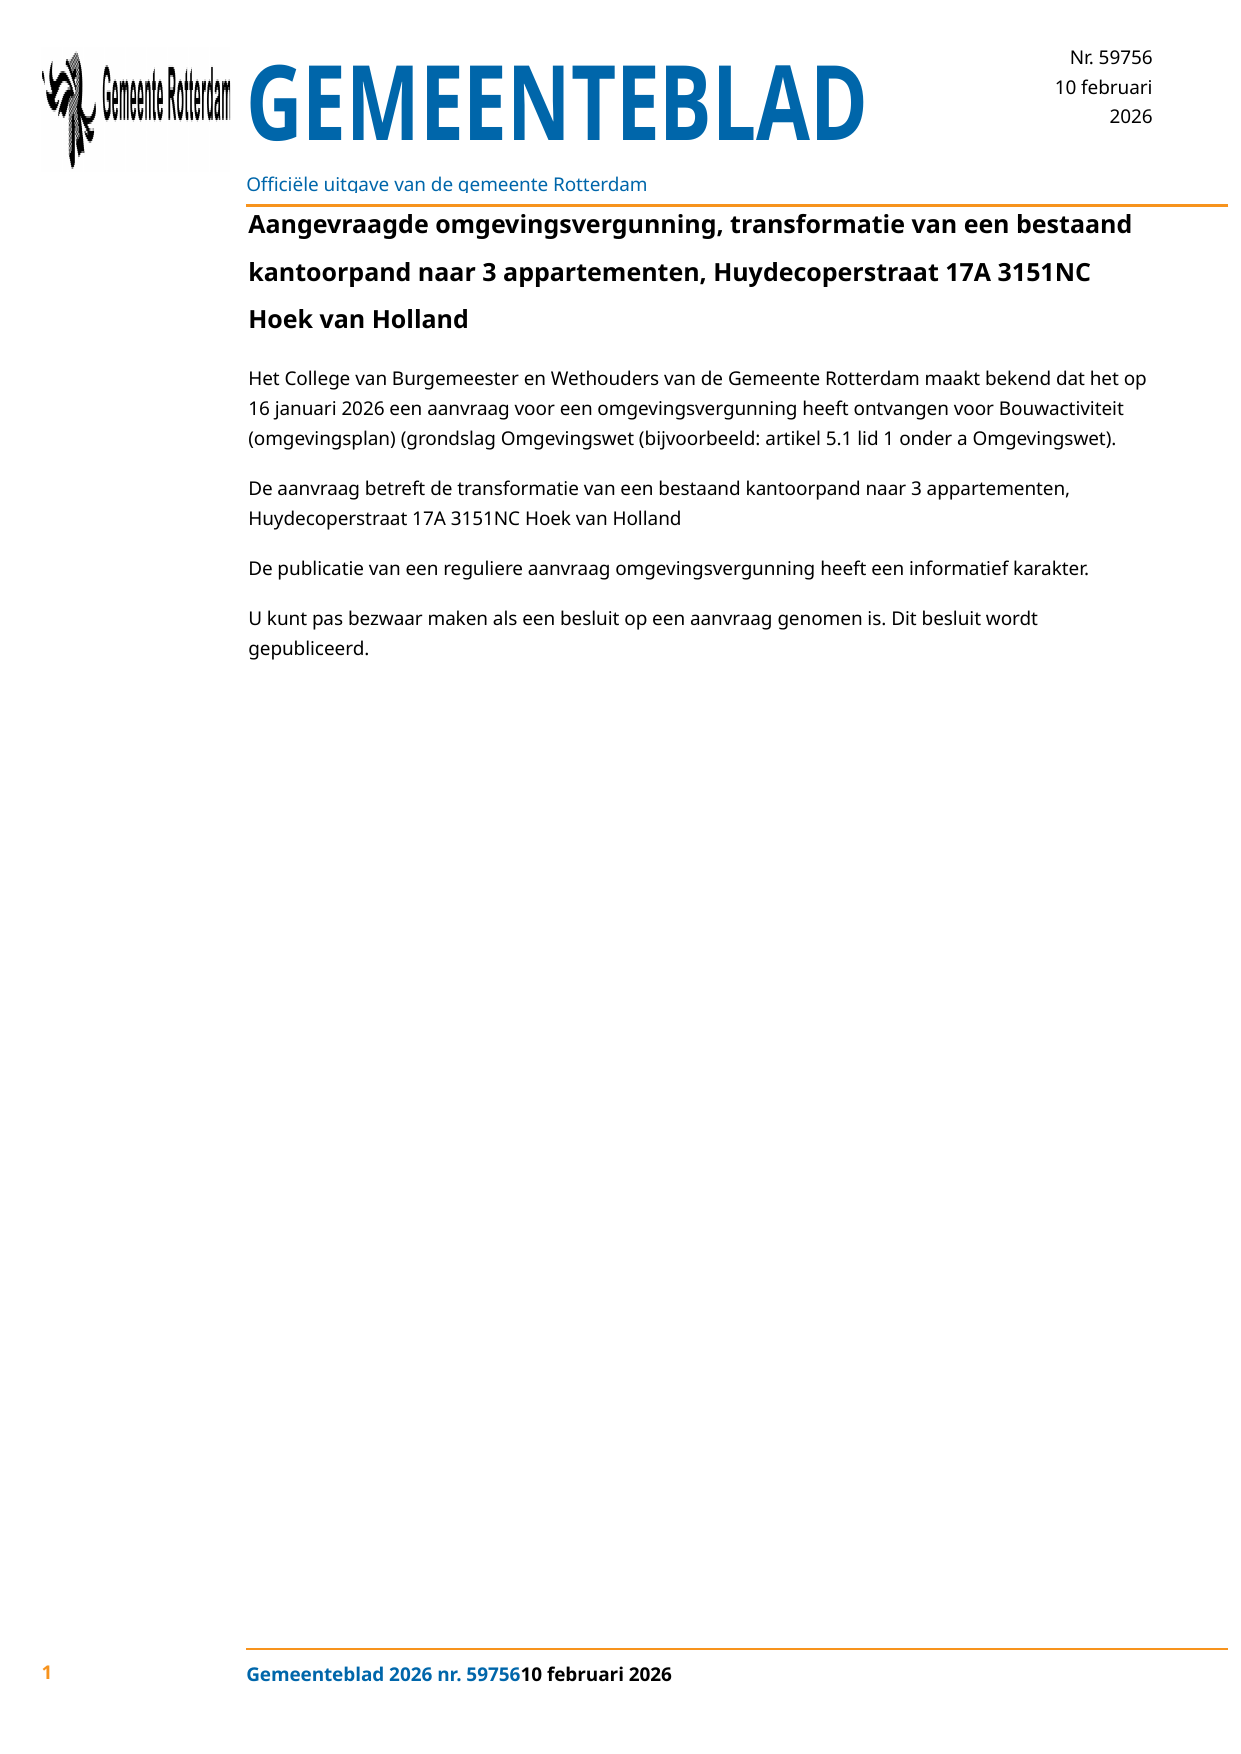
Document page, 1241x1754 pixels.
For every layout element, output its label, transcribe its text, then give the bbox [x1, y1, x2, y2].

text De aanvraag betreft de transformatie van een bestaand kantoorpand naar 3 appartementen, Huydecoperstraat 17A 3151NC Hoek van Holland [248, 475, 1152, 530]
picture [41, 47, 231, 172]
text De publicatie van een reguliere aanvraag omgevingsvergunning heeft een informatief karakter. [248, 555, 1152, 581]
text U kunt pas bezwaar maken als een besluit op een aanvraag genomen is. Dit besluit wordt gepubliceerd. [248, 606, 1152, 661]
text Aangevraagde omgevingsvergunning, transformatie van een bestaand kantoorpand naar 3 appartementen, Huydecoperstraat 17A 3151NC Hoek van Holland [248, 207, 1152, 336]
text Het College van Burgemeester en Wethouders van de Gemeente Rotterdam maakt bekend dat het op 16 januari 2026 een aanvraag voor een omgevingsvergunning heeft ontvangen voor Bouwactiviteit (omgevingsplan) (grondslag Omgevingswet (bijvoorbeeld: artikel 5.1 lid 1 onder a Omgevingswet). [248, 366, 1152, 450]
